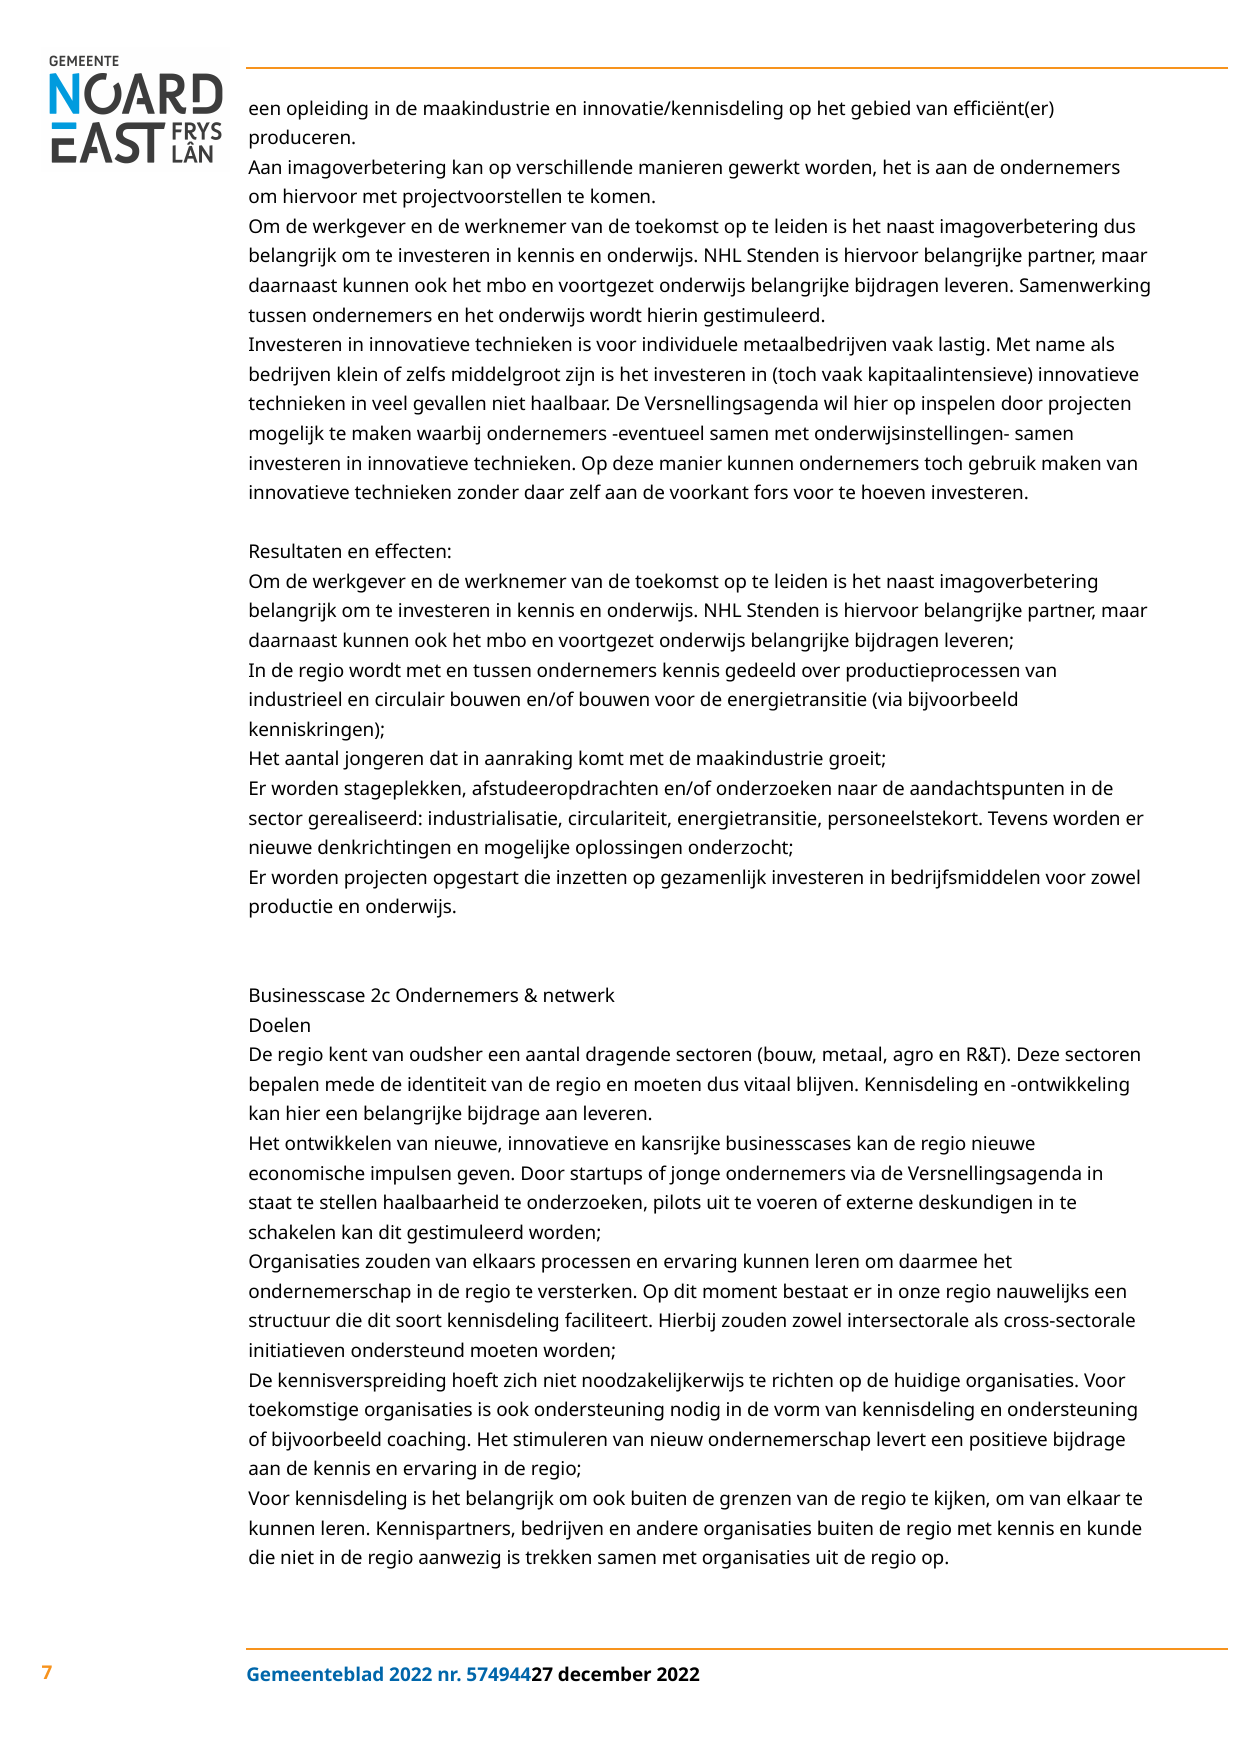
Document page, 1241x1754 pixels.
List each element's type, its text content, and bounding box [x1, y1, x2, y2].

text De kennisverspreiding hoeft zich niet noodzakelijkerwijs te richten op de huidige organisaties. Voor toekomstige organisaties is ook ondersteuning nodig in de vorm van kennisdeling en ondersteuning of bijvoorbeeld coaching. Het stimuleren van nieuw ondernemerschap levert een positieve bijdrage aan de kennis en ervaring in de regio; [248, 1367, 1152, 1481]
picture [41, 47, 231, 172]
text De regio kent van oudsher een aantal dragende sectoren (bouw, metaal, agro en R&T). Deze sectoren bepalen mede de identiteit van de regio en moeten dus vitaal blijven. Kennisdeling en -ontwikkeling kan hier een belangrijke bijdrage aan leveren. [248, 1041, 1152, 1126]
text een opleiding in de maakindustrie en innovatie/kennisdeling op het gebied van efficiënt(er) produceren. [248, 95, 1152, 150]
text Resultaten en effecten: [248, 538, 1152, 564]
text Er worden stageplekken, afstudeeropdrachten en/of onderzoeken naar de aandachtspunten in de sector gerealiseerd: industrialisatie, circulariteit, energietransitie, personeelstekort. Tevens worden er nieuwe denkrichtingen en mogelijke oplossingen onderzocht; [248, 775, 1152, 860]
text Investeren in innovatieve technieken is voor individuele metaalbedrijven vaak lastig. Met name als bedrijven klein of zelfs middelgroot zijn is het investeren in (toch vaak kapitaalintensieve) innovatieve technieken in veel gevallen niet haalbaar. De Versnellingsagenda wil hier op inspelen door projecten mogelijk te maken waarbij ondernemers -eventueel samen met onderwijsinstellingen- samen investeren in innovatieve technieken. Op deze manier kunnen ondernemers toch gebruik maken van innovatieve technieken zonder daar zelf aan de voorkant fors voor te hoeven investeren. [248, 331, 1152, 505]
text Het aantal jongeren dat in aanraking komt met de maakindustrie groeit; [248, 746, 1152, 771]
text Voor kennisdeling is het belangrijk om ook buiten de grenzen van de regio te kijken, om van elkaar te kunnen leren. Kennispartners, bedrijven en andere organisaties buiten de regio met kennis en kunde die niet in de regio aanwezig is trekken samen met organisaties uit de regio op. [248, 1485, 1152, 1570]
text Het ontwikkelen van nieuwe, innovatieve en kansrijke businesscases kan de regio nieuwe economische impulsen geven. Door startups of jonge ondernemers via de Versnellingsagenda in staat te stellen haalbaarheid te onderzoeken, pilots uit te voeren of externe deskundigen in te schakelen kan dit gestimuleerd worden; [248, 1130, 1152, 1245]
text Businesscase 2c Ondernemers & netwerk [248, 982, 1152, 1008]
text Doelen [248, 1012, 1152, 1038]
text Organisaties zouden van elkaars processen en ervaring kunnen leren om daarmee het ondernemerschap in de regio te versterken. Op dit moment bestaat er in onze regio nauwelijks een structuur die dit soort kennisdeling faciliteert. Hierbij zouden zowel intersectorale als cross-sectorale initiatieven ondersteund moeten worden; [248, 1248, 1152, 1363]
text In de regio wordt met en tussen ondernemers kennis gedeeld over productieprocessen van industrieel en circulair bouwen en/of bouwen voor de energietransitie (via bijvoorbeeld kenniskringen); [248, 657, 1152, 742]
text Om de werkgever en de werknemer van de toekomst op te leiden is het naast imagoverbetering belangrijk om te investeren in kennis en onderwijs. NHL Stenden is hiervoor belangrijke partner, maar daarnaast kunnen ook het mbo en voortgezet onderwijs belangrijke bijdragen leveren; [248, 568, 1152, 653]
text Aan imagoverbetering kan op verschillende manieren gewerkt worden, het is aan de ondernemers om hiervoor met projectvoorstellen te komen. [248, 154, 1152, 209]
text Om de werkgever en de werknemer van de toekomst op te leiden is het naast imagoverbetering dus belangrijk om te investeren in kennis en onderwijs. NHL Stenden is hiervoor belangrijke partner, maar daarnaast kunnen ook het mbo en voortgezet onderwijs belangrijke bijdragen leveren. Samenwerking tussen ondernemers en het onderwijs wordt hierin gestimuleerd. [248, 213, 1152, 328]
text Er worden projecten opgestart die inzetten op gezamenlijk investeren in bedrijfsmiddelen voor zowel productie en onderwijs. [248, 864, 1152, 919]
